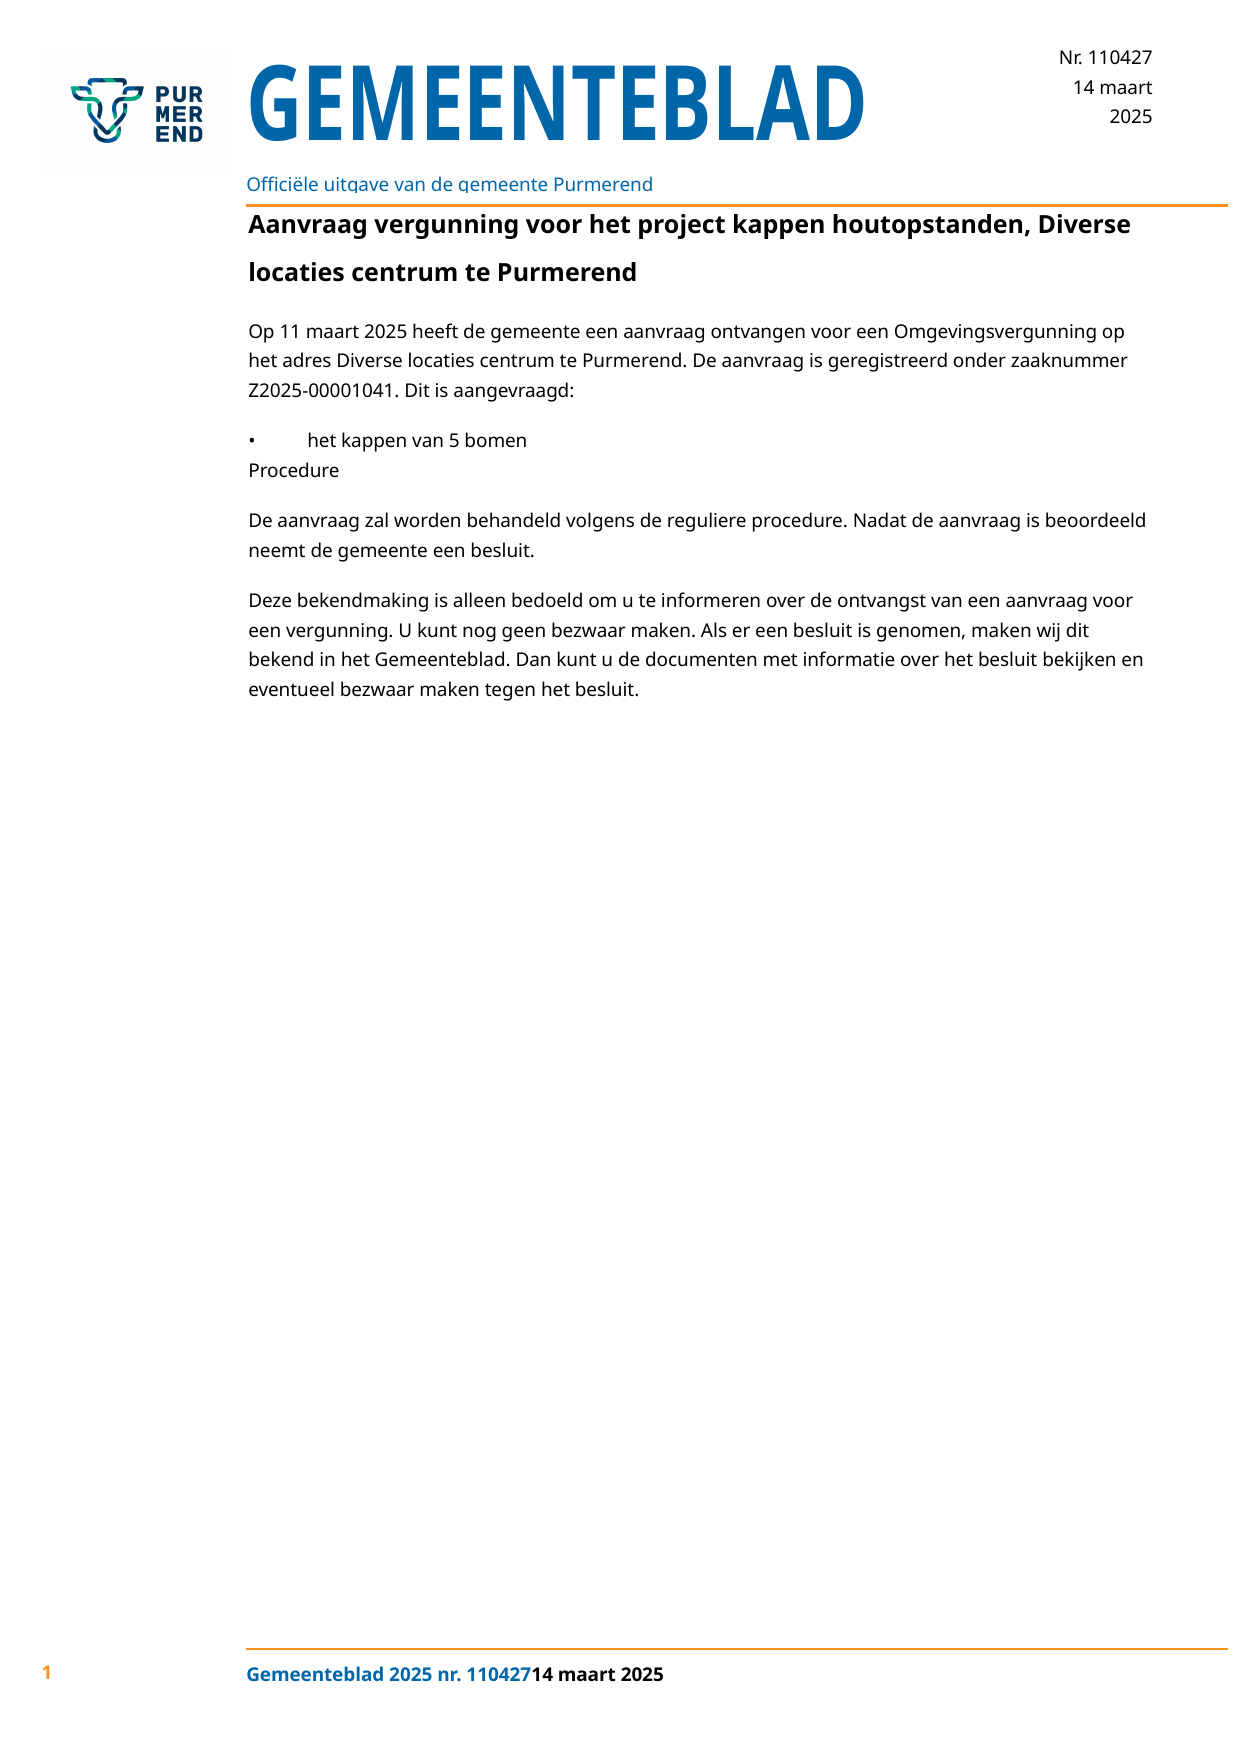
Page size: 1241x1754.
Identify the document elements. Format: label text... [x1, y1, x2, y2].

text Op 11 maart 2025 heeft de gemeente een aanvraag ontvangen voor een Omgevingsvergunning op het adres Diverse locaties centrum te Purmerend. De aanvraag is geregistreerd onder zaaknummer Z2025-00001041. Dit is aangevraagd: [248, 318, 1152, 403]
text Procedure [248, 457, 1152, 483]
text Aanvraag vergunning voor het project kappen houtopstanden, Diverse locaties centrum te Purmerend [248, 207, 1152, 288]
list het kappen van 5 bomen [248, 427, 1152, 453]
text De aanvraag zal worden behandeld volgens de reguliere procedure. Nadat de aanvraag is beoordeeld neemt de gemeente een besluit. [248, 507, 1152, 563]
picture [41, 47, 231, 172]
text Deze bekendmaking is alleen bedoeld om u te informeren over de ontvangst van een aanvraag voor een vergunning. U kunt nog geen bezwaar maken. Als er een besluit is genomen, maken wij dit bekend in het Gemeenteblad. Dan kunt u de documenten met informatie over het besluit bekijken en eventueel bezwaar maken tegen het besluit. [248, 587, 1152, 702]
